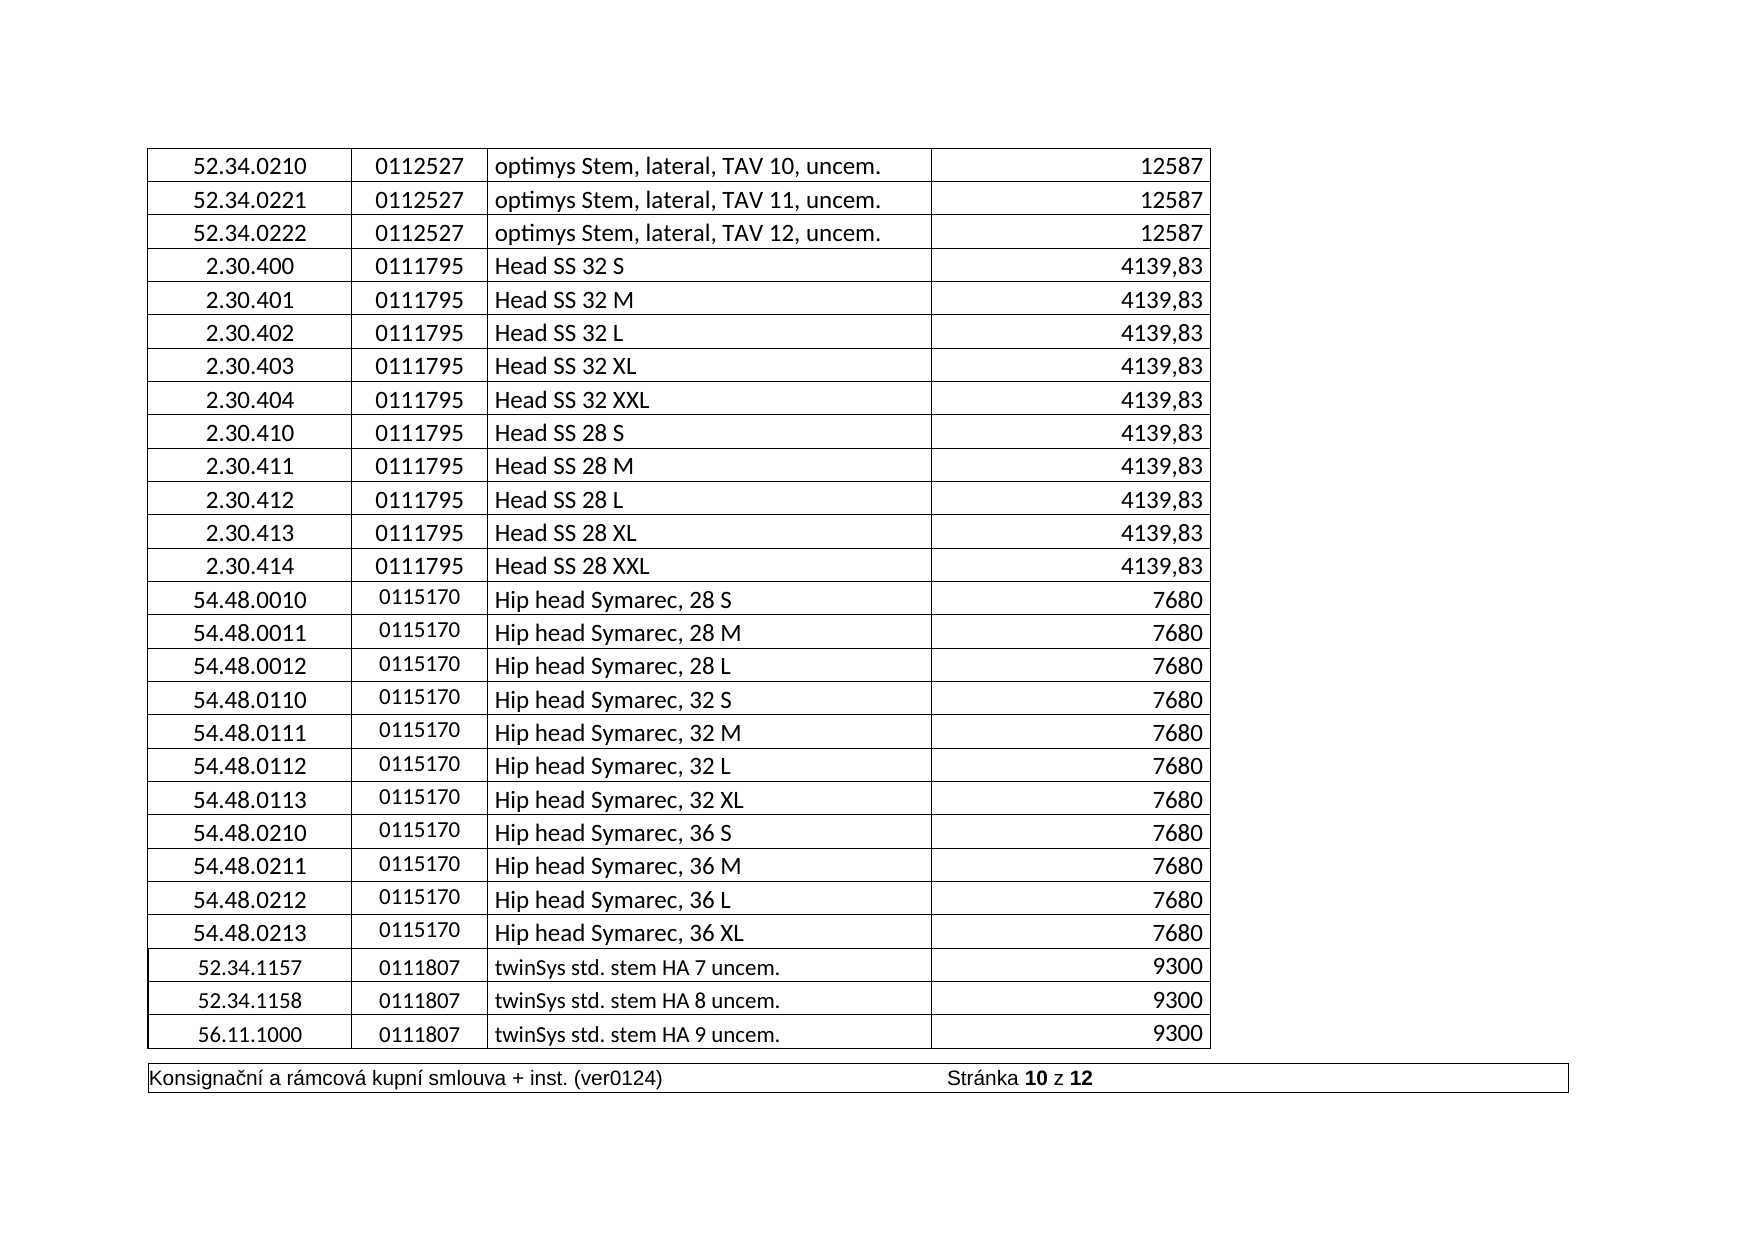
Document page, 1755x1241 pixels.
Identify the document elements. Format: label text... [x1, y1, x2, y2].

table_cell optimys Stem, lateral, TAV 11, uncem. [488, 182, 931, 214]
table_cell 0111807 [352, 949, 487, 981]
table_cell 2.30.400 [148, 249, 351, 281]
table_cell 7680 [932, 682, 1210, 714]
table_cell 7680 [932, 815, 1210, 848]
table_cell 7680 [932, 749, 1210, 781]
table_cell 52.34.0221 [148, 182, 351, 214]
table_cell 0111795 [352, 315, 487, 348]
table_cell 52.34.1158 [149, 982, 351, 1014]
table_cell 7680 [932, 849, 1210, 881]
table_cell 0111807 [352, 1015, 487, 1048]
table_cell 2.30.411 [148, 449, 351, 481]
table_cell 7680 [932, 782, 1210, 814]
table_cell 54.48.0210 [148, 815, 351, 848]
table_cell Head SS 28 L [488, 482, 931, 514]
table_cell 0112527 [352, 149, 487, 181]
table_cell 2.30.401 [148, 282, 351, 314]
table_cell 4139,83 [932, 415, 1210, 448]
table_cell 0115170 [352, 615, 487, 648]
table_cell 54.48.0011 [148, 615, 351, 648]
table_cell 0115170 [352, 649, 487, 681]
table_cell Head SS 32 M [488, 282, 931, 314]
table_cell 0111795 [352, 249, 487, 281]
table_cell 4139,83 [932, 315, 1210, 348]
table_cell 0115170 [352, 682, 487, 714]
table_cell Head SS 32 S [488, 249, 931, 281]
table_cell Head SS 32 L [488, 315, 931, 348]
table_cell 0115170 [352, 915, 487, 948]
table_cell optimys Stem, lateral, TAV 10, uncem. [488, 149, 931, 181]
table_cell Head SS 32 XL [488, 349, 931, 381]
table_cell 2.30.414 [148, 549, 351, 581]
table_cell 56.11.1000 [149, 1015, 351, 1048]
table_cell 12587 [932, 215, 1210, 248]
table_cell Hip head Symarec, 36 M [488, 849, 931, 881]
table_cell Hip head Symarec, 32 L [488, 749, 931, 781]
table_cell Hip head Symarec, 32 XL [488, 782, 931, 814]
table_cell Hip head Symarec, 28 L [488, 649, 931, 681]
table_cell 7680 [932, 615, 1210, 648]
table_cell 9300 [932, 982, 1210, 1014]
table_cell 0112527 [352, 182, 487, 214]
table_cell 52.34.0210 [148, 149, 351, 181]
table_cell Head SS 28 XL [488, 515, 931, 548]
table_cell 2.30.412 [148, 482, 351, 514]
table_cell 2.30.402 [148, 315, 351, 348]
table_cell 4139,83 [932, 382, 1210, 414]
table_cell 4139,83 [932, 549, 1210, 581]
table_cell 0111795 [352, 482, 487, 514]
table_cell 4139,83 [932, 249, 1210, 281]
table_cell 54.48.0113 [148, 782, 351, 814]
table_cell 0115170 [352, 882, 487, 914]
table_cell Hip head Symarec, 36 L [488, 882, 931, 914]
table_cell 54.48.0010 [148, 582, 351, 614]
table_cell 0111795 [352, 415, 487, 448]
table_cell 0115170 [352, 715, 487, 748]
table_cell 4139,83 [932, 349, 1210, 381]
table_cell Head SS 32 XXL [488, 382, 931, 414]
table_cell Head SS 28 XXL [488, 549, 931, 581]
table_cell Hip head Symarec, 36 XL [488, 915, 931, 948]
table_cell 4139,83 [932, 482, 1210, 514]
table_cell 7680 [932, 882, 1210, 914]
table_cell Hip head Symarec, 32 M [488, 715, 931, 748]
table_cell 54.48.0212 [148, 882, 351, 914]
table_cell 54.48.0012 [148, 649, 351, 681]
table_cell 7680 [932, 649, 1210, 681]
table_cell 0115170 [352, 849, 487, 881]
table_cell 4139,83 [932, 282, 1210, 314]
table_cell twinSys std. stem HA 8 uncem. [488, 982, 931, 1014]
table_cell 0111795 [352, 515, 487, 548]
table_cell 0112527 [352, 215, 487, 248]
table_cell twinSys std. stem HA 9 uncem. [488, 1015, 931, 1048]
table_cell 0111807 [352, 982, 487, 1014]
table_cell Hip head Symarec, 28 S [488, 582, 931, 614]
table_cell Hip head Symarec, 32 S [488, 682, 931, 714]
table_cell 9300 [932, 1015, 1210, 1048]
table_cell 54.48.0211 [148, 849, 351, 881]
table_cell 54.48.0112 [148, 749, 351, 781]
table_cell 9300 [932, 949, 1210, 981]
table_cell 52.34.1157 [149, 949, 351, 981]
table_cell 4139,83 [932, 515, 1210, 548]
table_cell Hip head Symarec, 28 M [488, 615, 931, 648]
table_cell 52.34.0222 [148, 215, 351, 248]
table_cell Head SS 28 M [488, 449, 931, 481]
table_cell 0111795 [352, 449, 487, 481]
table_cell 12587 [932, 149, 1210, 181]
table_cell 0111795 [352, 282, 487, 314]
table_cell 7680 [932, 915, 1210, 948]
table_cell 0115170 [352, 749, 487, 781]
table_cell 2.30.404 [148, 382, 351, 414]
table_cell optimys Stem, lateral, TAV 12, uncem. [488, 215, 931, 248]
table_cell 2.30.403 [148, 349, 351, 381]
table_cell 0115170 [352, 582, 487, 614]
table_cell 0115170 [352, 782, 487, 814]
table_cell 0111795 [352, 382, 487, 414]
table_cell twinSys std. stem HA 7 uncem. [488, 949, 931, 981]
table_cell 54.48.0111 [148, 715, 351, 748]
table_cell 2.30.410 [148, 415, 351, 448]
table_cell 2.30.413 [148, 515, 351, 548]
table_cell 0115170 [352, 815, 487, 848]
table_cell Head SS 28 S [488, 415, 931, 448]
table_cell 0111795 [352, 349, 487, 381]
table_cell 12587 [932, 182, 1210, 214]
table_cell 54.48.0213 [148, 915, 351, 948]
table_cell 7680 [932, 715, 1210, 748]
table_cell 4139,83 [932, 449, 1210, 481]
table_cell 7680 [932, 582, 1210, 614]
table_cell 0111795 [352, 549, 487, 581]
table_cell 54.48.0110 [148, 682, 351, 714]
table_cell Hip head Symarec, 36 S [488, 815, 931, 848]
